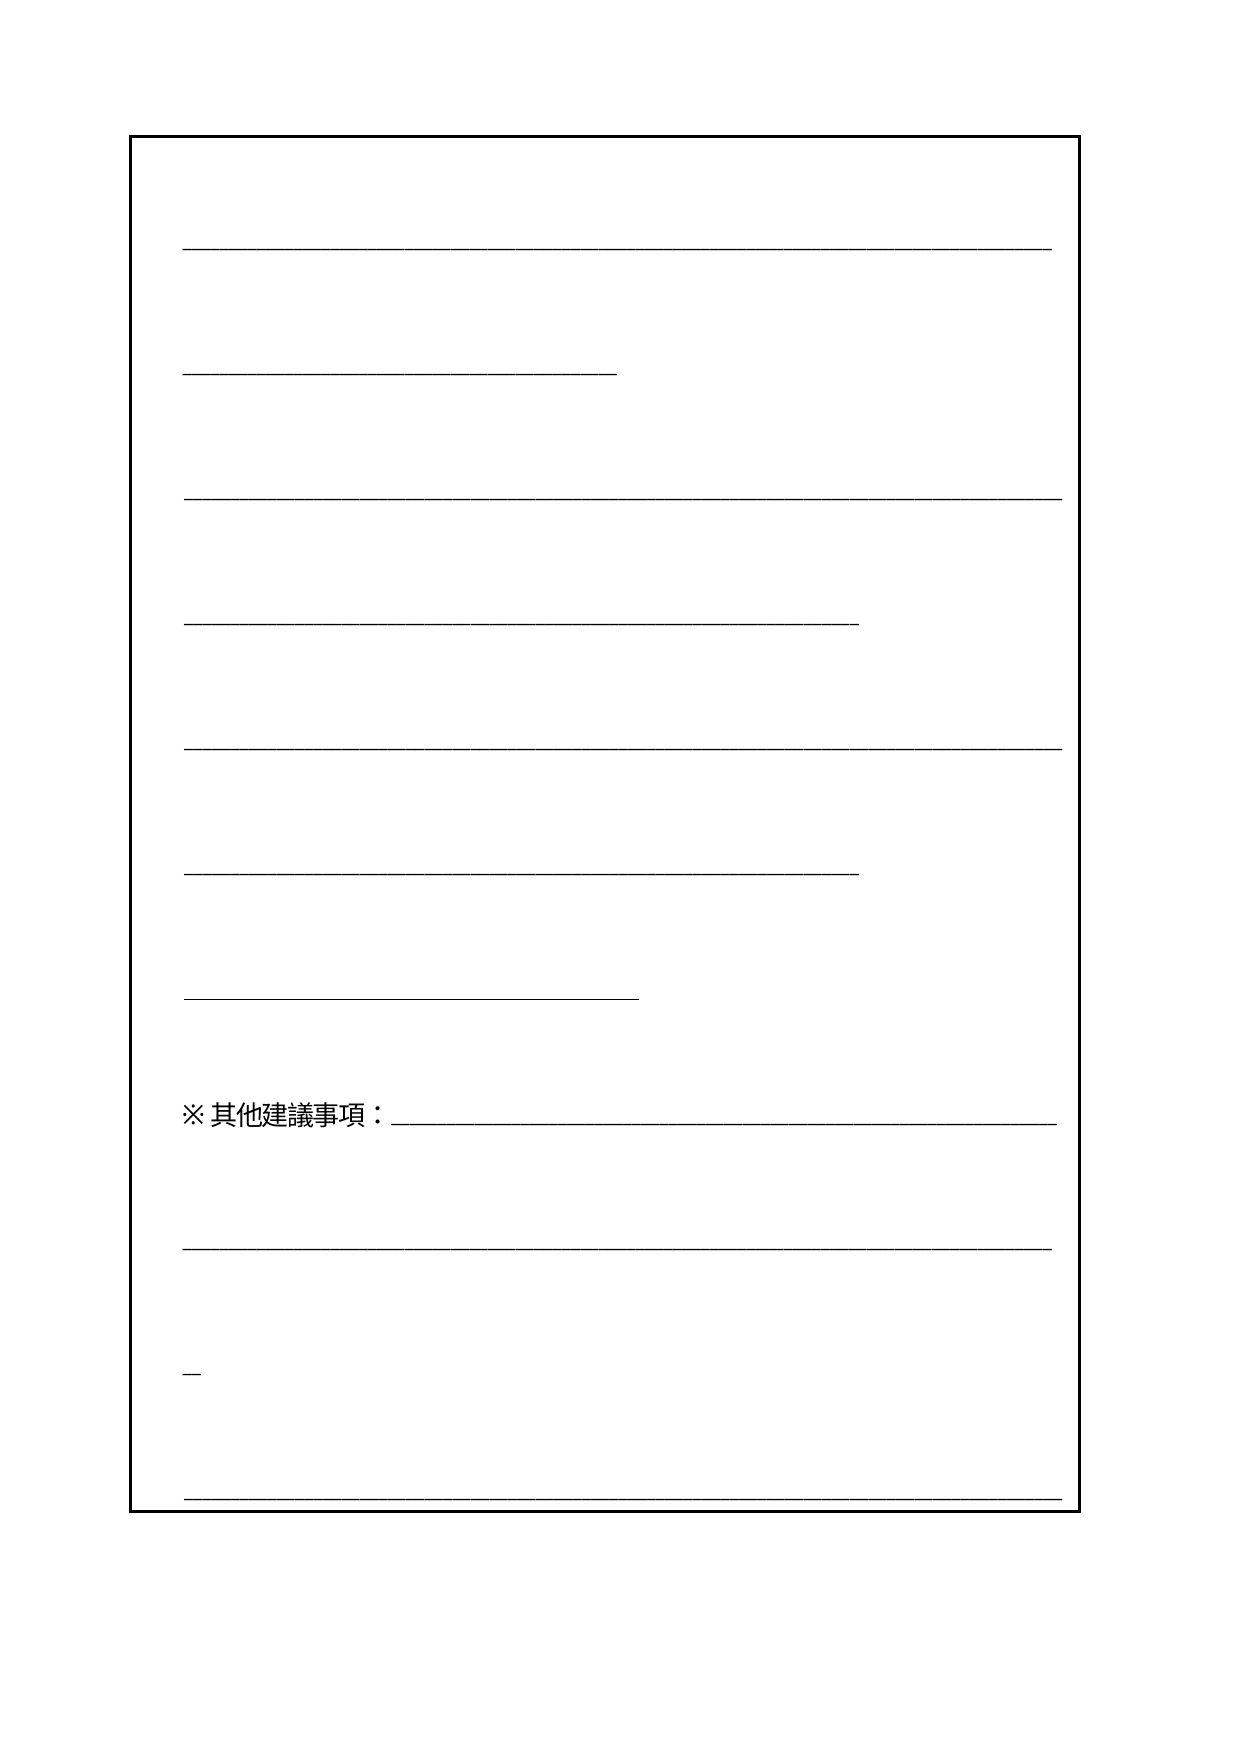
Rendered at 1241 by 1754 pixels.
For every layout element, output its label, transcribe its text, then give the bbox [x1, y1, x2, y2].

table_cell _____________________________________________________________________________________________________________________________________________ ________________________________________________________________________________________________________________________________________________________________________ ________________________________________________________________________________________________________________________________________________________________________ ※ 其他建議事項：________________________________________________________________________________________________________________________________________________________________________ _______________________________________________________________________________________________ [132, 138, 1078, 1510]
